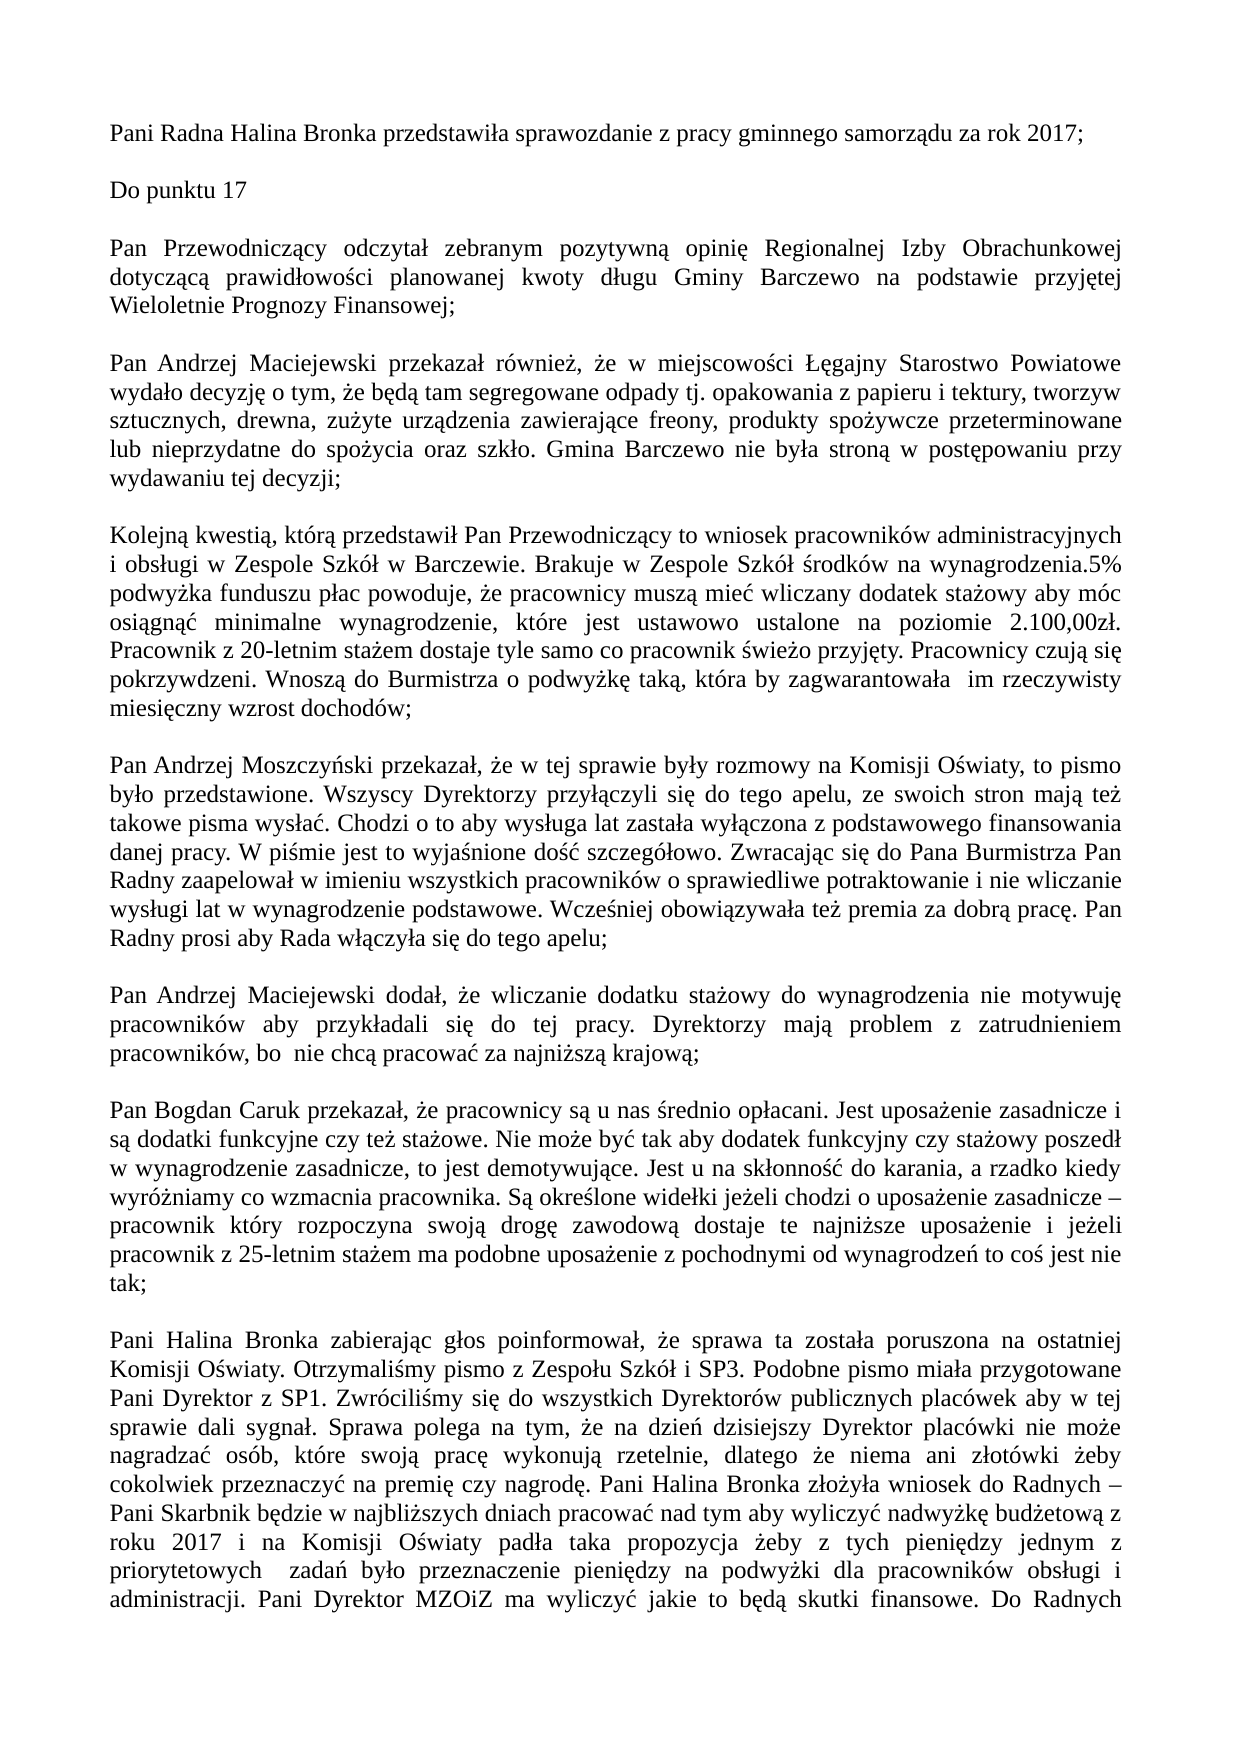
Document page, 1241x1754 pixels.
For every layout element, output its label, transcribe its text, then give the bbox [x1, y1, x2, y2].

text Pan Przewodniczący odczytał zebranym pozytywną opinię Regionalnej Izby Obrachunkowej dotyczącą prawidłowości planowanej kwoty długu Gminy Barczewo na podstawie przyjętej Wieloletnie Prognozy Finansowej; [109, 233, 1123, 319]
text Pani Radna Halina Bronka przedstawiła sprawozdanie z pracy gminnego samorządu za rok 2017; [109, 118, 1123, 147]
text Do punktu 17 [109, 176, 1123, 204]
text Kolejną kwestią, którą przedstawił Pan Przewodniczący to wniosek pracowników administracyjnych i obsługi w Zespole Szkół w Barczewie. Brakuje w Zespole Szkół środków na wynagrodzenia.5% podwyżka funduszu płac powoduje, że pracownicy muszą mieć wliczany dodatek stażowy aby móc osiągnąć minimalne wynagrodzenie, które jest ustawowo ustalone na poziomie 2.100,00zł. Pracownik z 20-letnim stażem dostaje tyle samo co pracownik świeżo przyjęty. Pracownicy czują się pokrzywdzeni. Wnoszą do Burmistrza o podwyżkę taką, która by zagwarantowała im rzeczywisty miesięczny wzrost dochodów; [109, 521, 1123, 722]
text Pani Halina Bronka zabierając głos poinformował, że sprawa ta została poruszona na ostatniej Komisji Oświaty. Otrzymaliśmy pismo z Zespołu Szkół i SP3. Podobne pismo miała przygotowane Pani Dyrektor z SP1. Zwróciliśmy się do wszystkich Dyrektorów publicznych placówek aby w tej sprawie dali sygnał. Sprawa polega na tym, że na dzień dzisiejszy Dyrektor placówki nie może nagradzać osób, które swoją pracę wykonują rzetelnie, dlatego że niema ani złotówki żeby cokolwiek przeznaczyć na premię czy nagrodę. Pani Halina Bronka złożyła wniosek do Radnych – Pani Skarbnik będzie w najbliższych dniach pracować nad tym aby wyliczyć nadwyżkę budżetową z roku 2017 i na Komisji Oświaty padła taka propozycja żeby z tych pieniędzy jednym z priorytetowych zadań było przeznaczenie pieniędzy na podwyżki dla pracowników obsługi i administracji. Pani Dyrektor MZOiZ ma wyliczyć jakie to będą skutki finansowe. Do Radnych [109, 1326, 1123, 1613]
text Pan Andrzej Maciejewski dodał, że wliczanie dodatku stażowy do wynagrodzenia nie motywuję pracowników aby przykładali się do tej pracy. Dyrektorzy mają problem z zatrudnieniem pracowników, bo nie chcą pracować za najniższą krajową; [109, 981, 1123, 1067]
text Pan Bogdan Caruk przekazał, że pracownicy są u nas średnio opłacani. Jest uposażenie zasadnicze i są dodatki funkcyjne czy też stażowe. Nie może być tak aby dodatek funkcyjny czy stażowy poszedł w wynagrodzenie zasadnicze, to jest demotywujące. Jest u na skłonność do karania, a rzadko kiedy wyróżniamy co wzmacnia pracownika. Są określone widełki jeżeli chodzi o uposażenie zasadnicze – pracownik który rozpoczyna swoją drogę zawodową dostaje te najniższe uposażenie i jeżeli pracownik z 25-letnim stażem ma podobne uposażenie z pochodnymi od wynagrodzeń to coś jest nie tak; [109, 1096, 1123, 1297]
text Pan Andrzej Maciejewski przekazał również, że w miejscowości Łęgajny Starostwo Powiatowe wydało decyzję o tym, że będą tam segregowane odpady tj. opakowania z papieru i tektury, tworzyw sztucznych, drewna, zużyte urządzenia zawierające freony, produkty spożywcze przeterminowane lub nieprzydatne do spożycia oraz szkło. Gmina Barczewo nie była stroną w postępowaniu przy wydawaniu tej decyzji; [109, 348, 1123, 492]
text Pan Andrzej Moszczyński przekazał, że w tej sprawie były rozmowy na Komisji Oświaty, to pismo było przedstawione. Wszyscy Dyrektorzy przyłączyli się do tego apelu, ze swoich stron mają też takowe pisma wysłać. Chodzi o to aby wysługa lat zastała wyłączona z podstawowego finansowania danej pracy. W piśmie jest to wyjaśnione dość szczegółowo. Zwracając się do Pana Burmistrza Pan Radny zaapelował w imieniu wszystkich pracowników o sprawiedliwe potraktowanie i nie wliczanie wysługi lat w wynagrodzenie podstawowe. Wcześniej obowiązywała też premia za dobrą pracę. Pan Radny prosi aby Rada włączyła się do tego apelu; [109, 751, 1123, 952]
